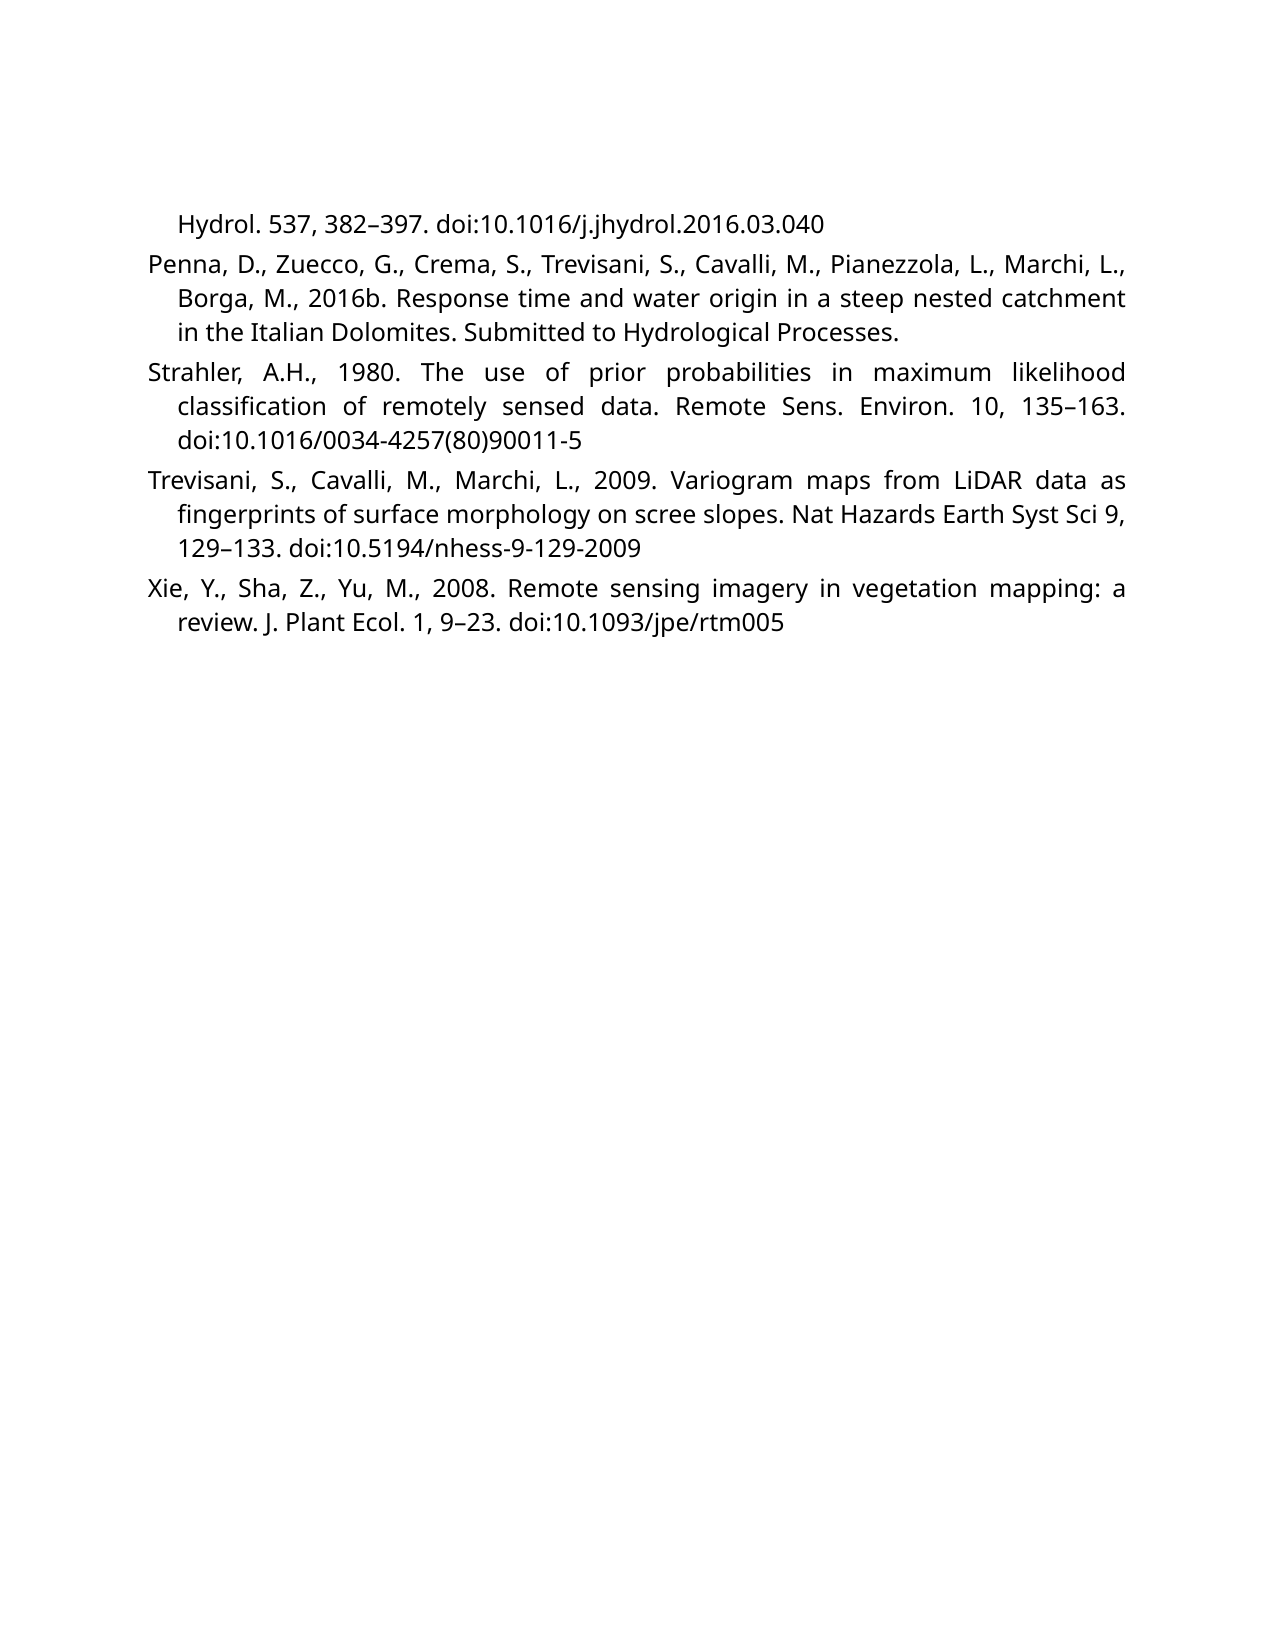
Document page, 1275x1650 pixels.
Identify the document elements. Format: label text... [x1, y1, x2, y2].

text Penna, D., Zuecco, G., Crema, S., Trevisani, S., Cavalli, M., Pianezzola, L., Marchi, L., Borga, M., 2016b. Response time and water origin in a steep nested catchment in the Italian Dolomites. Submitted to Hydrological Processes. [148, 247, 1127, 349]
text Hydrol. 537, 382–397. doi:10.1016/j.jhydrol.2016.03.040 [148, 207, 1127, 241]
text Trevisani, S., Cavalli, M., Marchi, L., 2009. Variogram maps from LiDAR data as fingerprints of surface morphology on scree slopes. Nat Hazards Earth Syst Sci 9, 129–133. doi:10.5194/nhess-9-129-2009 [148, 463, 1127, 565]
text Strahler, A.H., 1980. The use of prior probabilities in maximum likelihood classification of remotely sensed data. Remote Sens. Environ. 10, 135–163. doi:10.1016/0034-4257(80)90011-5 [148, 355, 1127, 457]
text Xie, Y., Sha, Z., Yu, M., 2008. Remote sensing imagery in vegetation mapping: a review. J. Plant Ecol. 1, 9–23. doi:10.1093/jpe/rtm005 [148, 571, 1127, 639]
